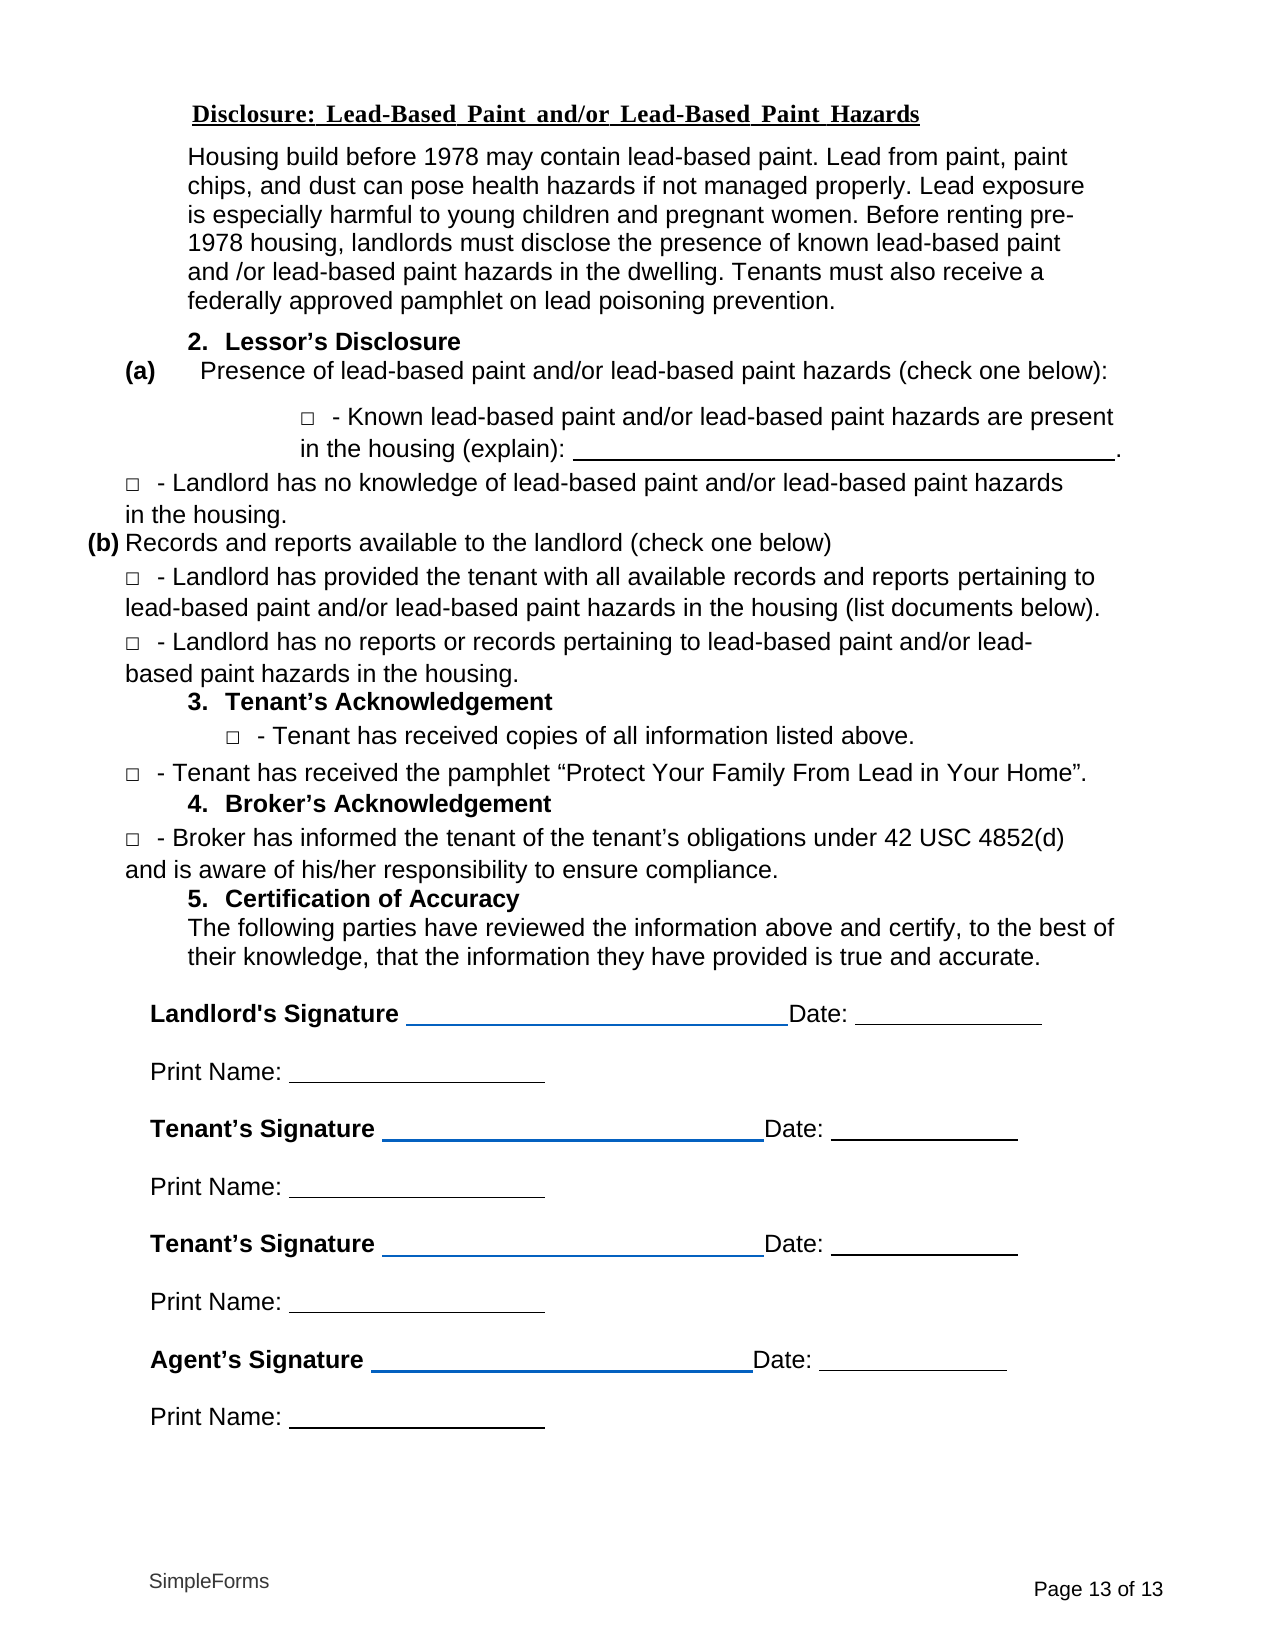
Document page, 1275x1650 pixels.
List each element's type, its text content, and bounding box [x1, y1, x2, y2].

text Housing build before 1978 may contain lead-based paint. Lead from paint, paint chips, and dust can pose health hazards if not managed properly. Lead exposure is especially harmful to young children and pregnant women. Before renting pre-1978 housing, landlords must disclose the presence of known lead-based paint and /or lead-based paint hazards in the dwelling. Tenants must also receive a federally approved pamphlet on lead poisoning prevention. [187, 142, 1109, 315]
list - Tenant has received copies of all information listed above. [225, 718, 1142, 752]
list - Landlord has provided the tenant with all available records and reports pertaining to lead-based paint and/or lead-based paint hazards in the housing (list documents below). [125, 559, 1107, 622]
list Presence of lead-based paint and/or lead-based paint hazards (check one below): [125, 356, 1110, 385]
text Print Name: [150, 1172, 1142, 1201]
text Landlord's Signature Date: [150, 999, 1142, 1027]
text The following parties have reviewed the information above and certify, to the best of their knowledge, that the information they have provided is true and accurate. [187, 913, 1142, 970]
text Tenant’s Signature Date: [150, 1229, 1142, 1258]
list - Tenant has received the pamphlet “Protect Your Family From Lead in Your Home”. [125, 755, 1100, 789]
subtitle Broker’s Acknowledgement [187, 791, 1142, 818]
text Print Name: [150, 1287, 1142, 1316]
list - Broker has informed the tenant of the tenant’s obligations under 42 USC 4852(d) and is aware of his/her responsibility to ensure compliance. [125, 819, 1072, 884]
text Print Name: [150, 1402, 1142, 1431]
list - Known lead-based paint and/or lead-based paint hazards are present in the housing (explain): . [300, 399, 1122, 463]
text Print Name: [150, 1057, 1142, 1085]
list Records and reports available to the landlord (check one below) [87, 530, 1142, 557]
subtitle Certification of Accuracy [187, 885, 1142, 913]
list - Landlord has no reports or records pertaining to lead-based paint and/or lead-based paint hazards in the housing. [125, 623, 1068, 688]
text Agent’s Signature Date: [150, 1345, 1142, 1374]
subtitle Tenant’s Acknowledgement [187, 689, 1142, 716]
subtitle Disclosure: Lead-Based Paint and/or Lead-Based Paint Hazards [192, 99, 1142, 128]
text Tenant’s Signature Date: [150, 1114, 1142, 1143]
subtitle Lessor’s Disclosure [187, 327, 1142, 356]
list - Landlord has no knowledge of lead-based paint and/or lead-based paint hazards in the housing. [125, 464, 1082, 529]
